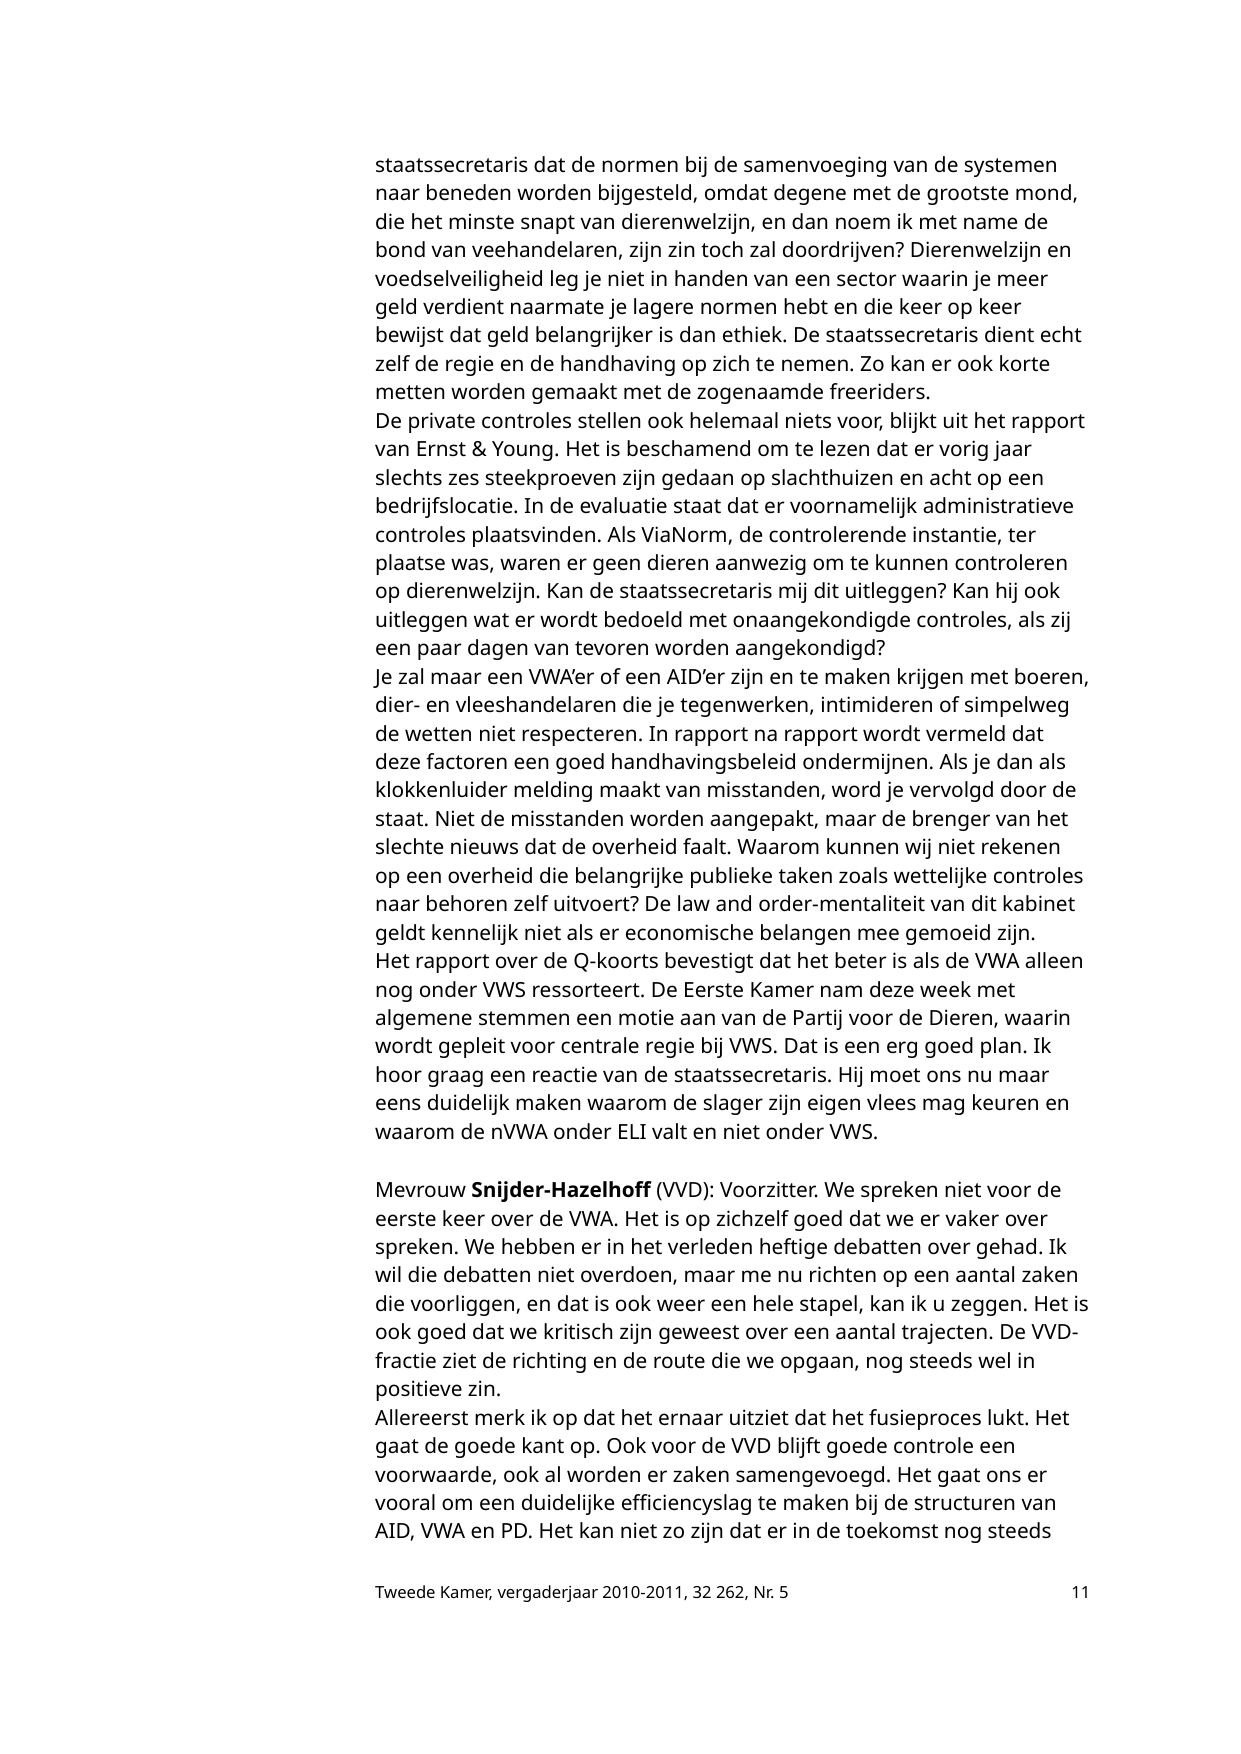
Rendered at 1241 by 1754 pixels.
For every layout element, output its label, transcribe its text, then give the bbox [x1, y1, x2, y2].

text De private controles stellen ook helemaal niets voor, blijkt uit het rapport van Ernst & Young. Het is beschamend om te lezen dat er vorig jaar slechts zes steekproeven zijn gedaan op slachthuizen en acht op een bedrijfslocatie. In de evaluatie staat dat er voornamelijk administratieve controles plaatsvinden. Als ViaNorm, de controlerende instantie, ter plaatse was, waren er geen dieren aanwezig om te kunnen controleren op dierenwelzijn. Kan de staatssecretaris mij dit uitleggen? Kan hij ook uitleggen wat er wordt bedoeld met onaangekondigde controles, als zij een paar dagen van tevoren worden aangekondigd? [375, 463, 1090, 719]
text Allereerst merk ik op dat het ernaar uitziet dat het fusieproces lukt. Het gaat de goede kant op. Ook voor de VVD blijft goede controle een voorwaarde, ook al worden er zaken samengevoegd. Het gaat ons er vooral om een duidelijke efficiencyslag te maken bij de structuren van AID, VWA en PD. Het kan niet zo zijn dat er in de toekomst nog steeds naast elkaar wordt gewerkt bij het uitvoeren van controles. Dat dient afgestemd te worden. [375, 1460, 1090, 1545]
text Nu is er dan de ambitie om die certificeringssystemen samen te voegen. We kunnen de soap tussen de vervoerders in de media volgen. Er is totaal geen consensus over de te hanteren normen, met als gevolg koehandel met het welzijn van 675 miljoen dieren. Hoe voorkomt de staatssecretaris dat de normen bij de samenvoeging van de systemen naar beneden worden bijgesteld, omdat degene met de grootste mond, die het minste snapt van dierenwelzijn, en dan noem ik met name de bond van veehandelaren, zijn zin toch zal doordrijven? Dierenwelzijn en voedselveiligheid leg je niet in handen van een sector waarin je meer geld verdient naarmate je lagere normen hebt en die keer op keer bewijst dat geld belangrijker is dan ethiek. De staatssecretaris dient echt zelf de regie en de handhaving op zich te nemen. Zo kan er ook korte metten worden gemaakt met de zogenaamde freeriders. [375, 150, 1090, 463]
text Het rapport over de Q-koorts bevestigt dat het beter is als de VWA alleen nog onder VWS ressorteert. De Eerste Kamer nam deze week met algemene stemmen een motie aan van de Partij voor de Dieren, waarin wordt gepleit voor centrale regie bij VWS. Dat is een erg goed plan. Ik hoor graag een reactie van de staatssecretaris. Hij moet ons nu maar eens duidelijk maken waarom de slager zijn eigen vlees mag keuren en waarom de nVWA onder ELI valt en niet onder VWS. [375, 1003, 1090, 1202]
text Je zal maar een VWA’er of een AID’er zijn en te maken krijgen met boeren, dier- en vleeshandelaren die je tegenwerken, intimideren of simpelweg de wetten niet respecteren. In rapport na rapport wordt vermeld dat deze factoren een goed handhavingsbeleid ondermijnen. Als je dan als klokkenluider melding maakt van misstanden, word je vervolgd door de staat. Niet de misstanden worden aangepakt, maar de brenger van het slechte nieuws dat de overheid faalt. Waarom kunnen wij niet rekenen op een overheid die belangrijke publieke taken zoals wettelijke controles naar behoren zelf uitvoert? De law and order-mentaliteit van dit kabinet geldt kennelijk niet als er economische belangen mee gemoeid zijn. [375, 719, 1090, 1003]
text Mevrouw Snijder-Hazelhoff (VVD): Voorzitter. We spreken niet voor de eerste keer over de VWA. Het is op zichzelf goed dat we er vaker over spreken. We hebben er in het verleden heftige debatten over gehad. Ik wil die debatten niet overdoen, maar me nu richten op een aantal zaken die voorliggen, en dat is ook weer een hele stapel, kan ik u zeggen. Het is ook goed dat we kritisch zijn geweest over een aantal trajecten. De VVD-fractie ziet de richting en de route die we opgaan, nog steeds wel in positieve zin. [375, 1232, 1090, 1460]
